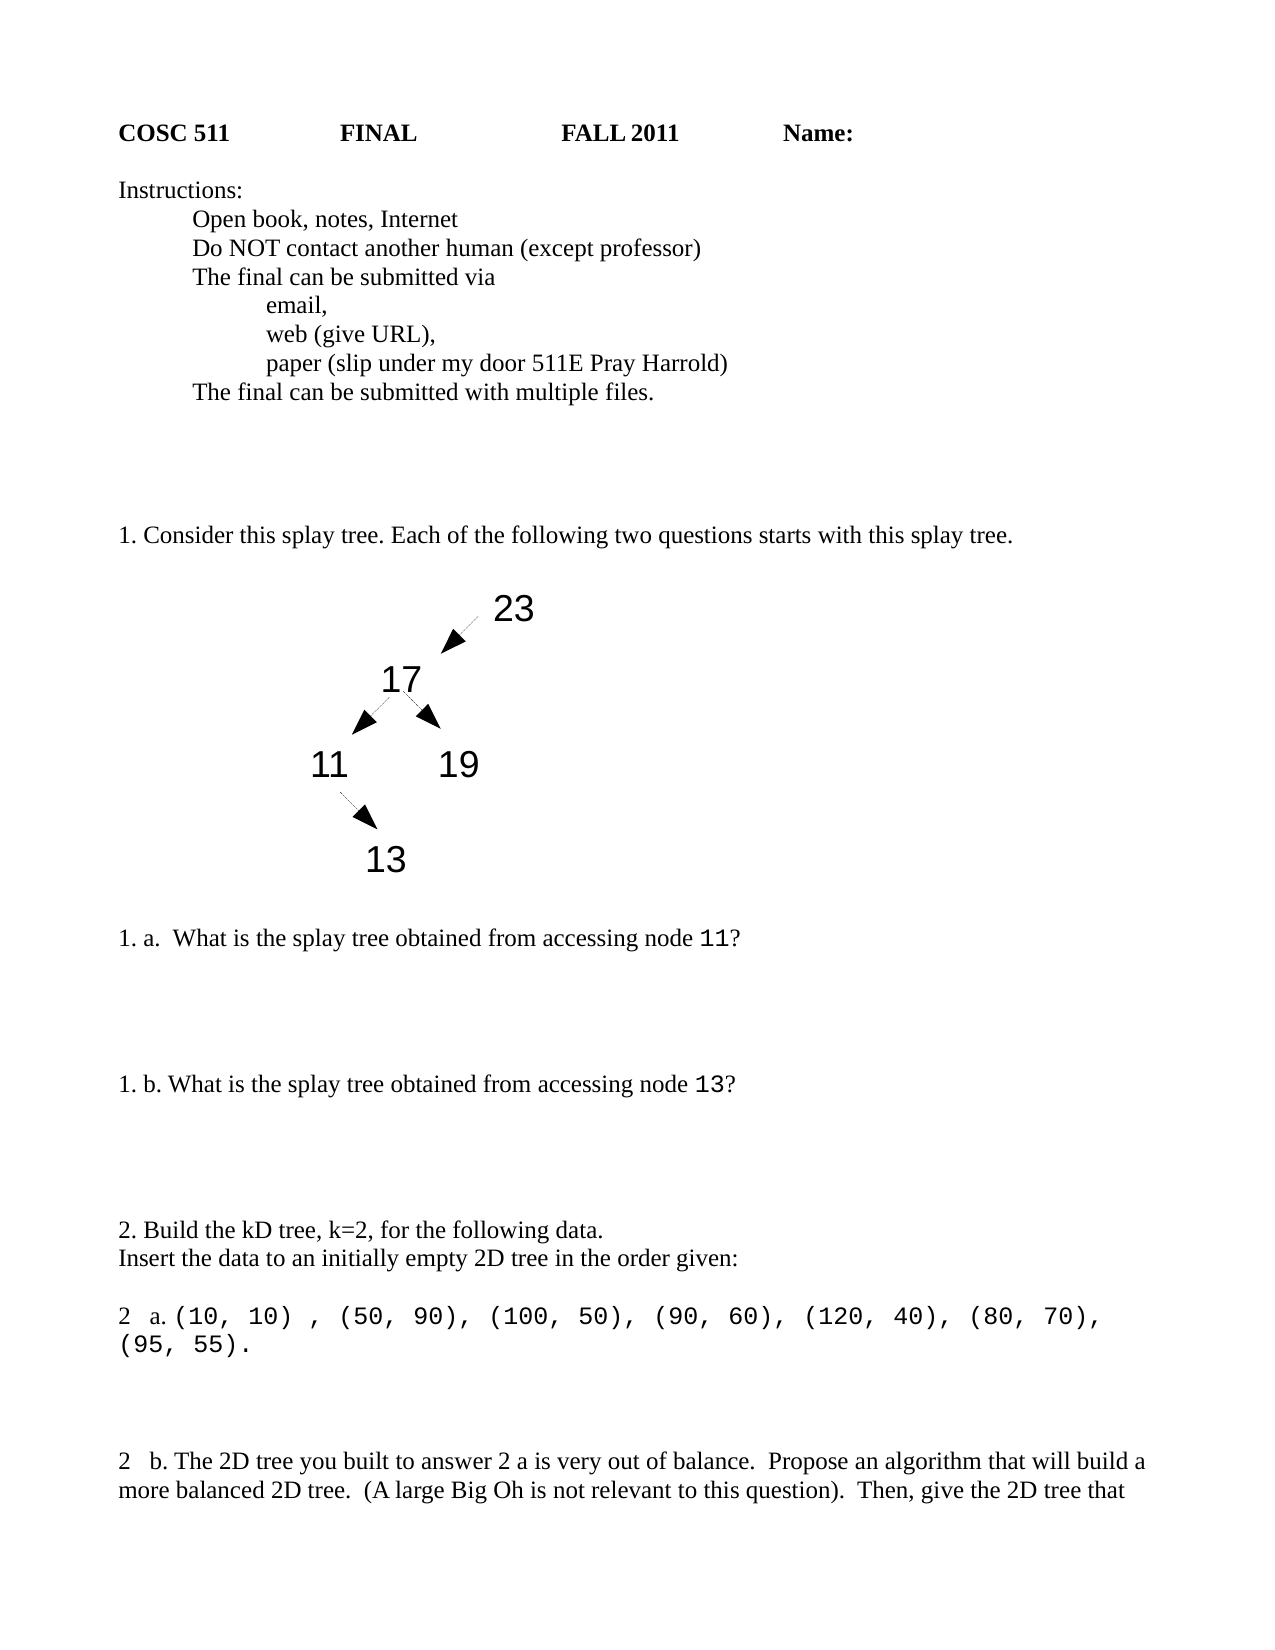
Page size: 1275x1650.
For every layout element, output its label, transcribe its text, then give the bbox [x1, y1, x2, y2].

text 1. b. What is the splay tree obtained from accessing node 13? [118, 1069, 1157, 1100]
text Insert the data to an initially empty 2D tree in the order given: [118, 1243, 1157, 1272]
text 2. Build the kD tree, k=2, for the following data. [118, 1215, 1157, 1243]
text The final can be submitted via [118, 262, 1157, 291]
text 1. Consider this splay tree. Each of the following two questions starts with this splay tree. [118, 521, 1157, 549]
text Do NOT contact another human (except professor) [118, 233, 1157, 262]
text 1. a. What is the splay tree obtained from accessing node 11? [118, 923, 1157, 954]
text COSC 511 FINAL FALL 2011 Name: [118, 118, 1157, 147]
text 2 b. The 2D tree you built to answer 2 a is very out of balance. Propose an algorithm that will build a more balanced 2D tree. (A large Big Oh is not relevant to this question). Then, give the 2D tree that [118, 1446, 1157, 1504]
text email, [118, 291, 1157, 319]
text 2 a. (10, 10) , (50, 90), (100, 50), (90, 60), (120, 40), (80, 70), (95, 55). [118, 1301, 1157, 1360]
text web (give URL), [118, 319, 1157, 348]
text The final can be submitted with multiple files. [118, 377, 1157, 406]
text Open book, notes, Internet [118, 204, 1157, 233]
text paper (slip under my door 511E Pray Harrold) [118, 348, 1157, 377]
text Instructions: [118, 176, 1157, 204]
